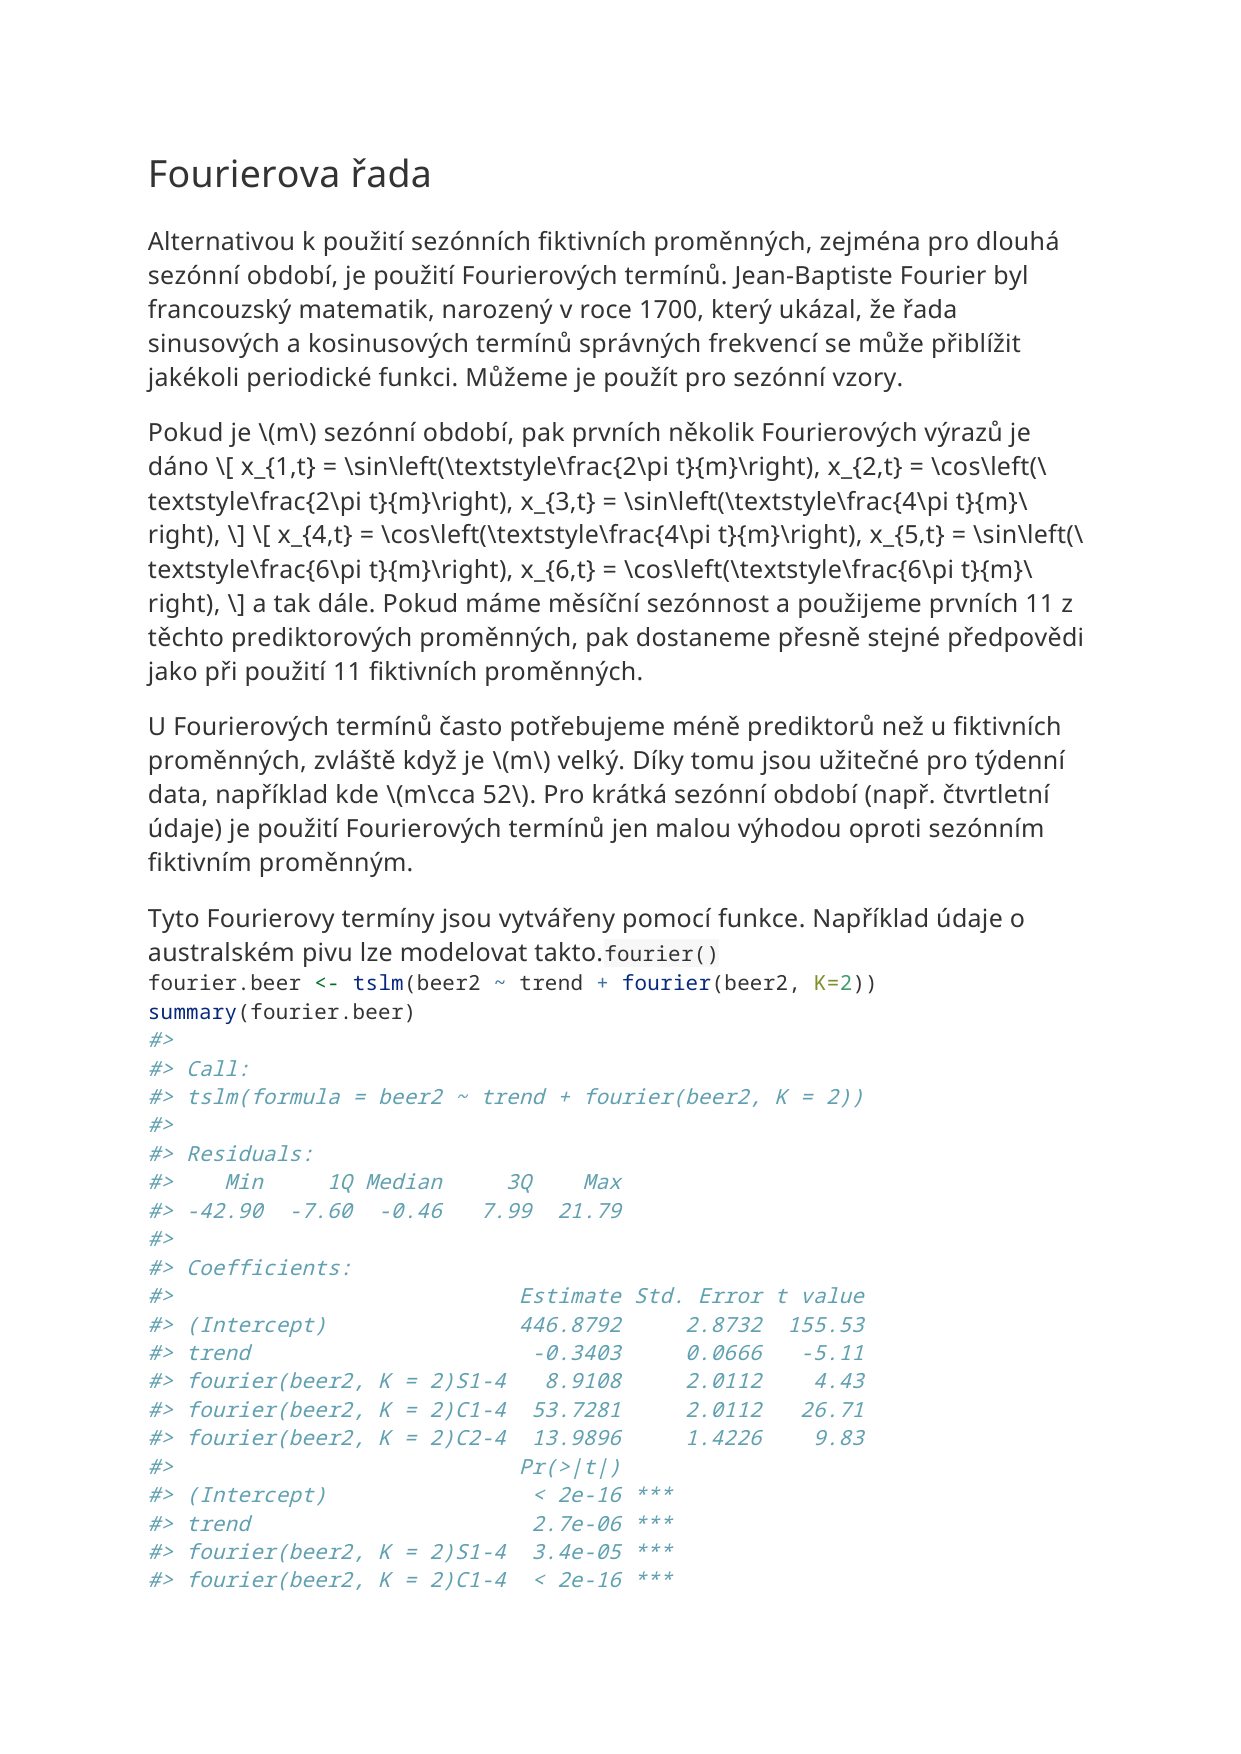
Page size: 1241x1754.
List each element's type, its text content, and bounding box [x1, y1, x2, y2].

text #> (Intercept) 446.8792 2.8732 155.53 [148, 1310, 1093, 1338]
text #> fourier(beer2, K = 2)C2-4 13.9896 1.4226 9.83 [148, 1423, 1093, 1452]
text #> Pr(>|t|) [148, 1452, 1093, 1480]
text #> Min 1Q Median 3Q Max [148, 1167, 1093, 1196]
text #> fourier(beer2, K = 2)S1-4 8.9108 2.0112 4.43 [148, 1367, 1093, 1395]
subtitle Fourierova řada [148, 148, 1093, 199]
text #> -42.90 -7.60 -0.46 7.99 21.79 [148, 1196, 1093, 1224]
text Pokud je \(m\) sezónní období, pak prvních několik Fourierových výrazů je dáno \[ x_{1,t} = \sin\left(\textstyle\frac{2\pi t}{m}\right), x_{2,t} = \cos\left(\textstyle\frac{2\pi t}{m}\right), x_{3,t} = \sin\left(\textstyle\frac{4\pi t}{m}\right), \] \[ x_{4,t} = \cos\left(\textstyle\frac{4\pi t}{m}\right), x_{5,t} = \sin\left(\textstyle\frac{6\pi t}{m}\right), x_{6,t} = \cos\left(\textstyle\frac{6\pi t}{m}\right), \] a tak dále. Pokud máme měsíční sezónnost a použijeme prvních 11 z těchto prediktorových proměnných, pak dostaneme přesně stejné předpovědi jako při použití 11 fiktivních proměnných. [148, 415, 1093, 687]
text #> Call: [148, 1054, 1093, 1082]
text #> fourier(beer2, K = 2)C1-4 < 2e-16 *** [148, 1566, 1093, 1594]
text fourier.beer <- tslm(beer2 ~ trend + fourier(beer2, K=2)) [148, 968, 1093, 997]
text #> [148, 1025, 1093, 1054]
text #> Coefficients: [148, 1253, 1093, 1281]
text summary(fourier.beer) [148, 997, 1093, 1025]
text #> trend -0.3403 0.0666 -5.11 [148, 1338, 1093, 1367]
text #> (Intercept) < 2e-16 *** [148, 1480, 1093, 1509]
text #> Residuals: [148, 1139, 1093, 1167]
text #> fourier(beer2, K = 2)S1-4 3.4e-05 *** [148, 1537, 1093, 1566]
text #> Estimate Std. Error t value [148, 1281, 1093, 1310]
text #> [148, 1111, 1093, 1139]
text #> [148, 1224, 1093, 1253]
text #> tslm(formula = beer2 ~ trend + fourier(beer2, K = 2)) [148, 1082, 1093, 1111]
text #> trend 2.7e-06 *** [148, 1509, 1093, 1537]
text U Fourierových termínů často potřebujeme méně prediktorů než u fiktivních proměnných, zvláště když je \(m\) velký. Díky tomu jsou užitečné pro týdenní data, například kde \(m\cca 52\). Pro krátká sezónní období (např. čtvrtletní údaje) je použití Fourierových termínů jen malou výhodou oproti sezónním fiktivním proměnným. [148, 709, 1093, 879]
text #> fourier(beer2, K = 2)C1-4 53.7281 2.0112 26.71 [148, 1395, 1093, 1423]
text Alternativou k použití sezónních fiktivních proměnných, zejména pro dlouhá sezónní období, je použití Fourierových termínů. Jean-Baptiste Fourier byl francouzský matematik, narozený v roce 1700, který ukázal, že řada sinusových a kosinusových termínů správných frekvencí se může přiblížit jakékoli periodické funkci. Můžeme je použít pro sezónní vzory. [148, 223, 1093, 394]
text Tyto Fourierovy termíny jsou vytvářeny pomocí funkce. Například údaje o australském pivu lze modelovat takto.fourier() [148, 900, 1093, 968]
